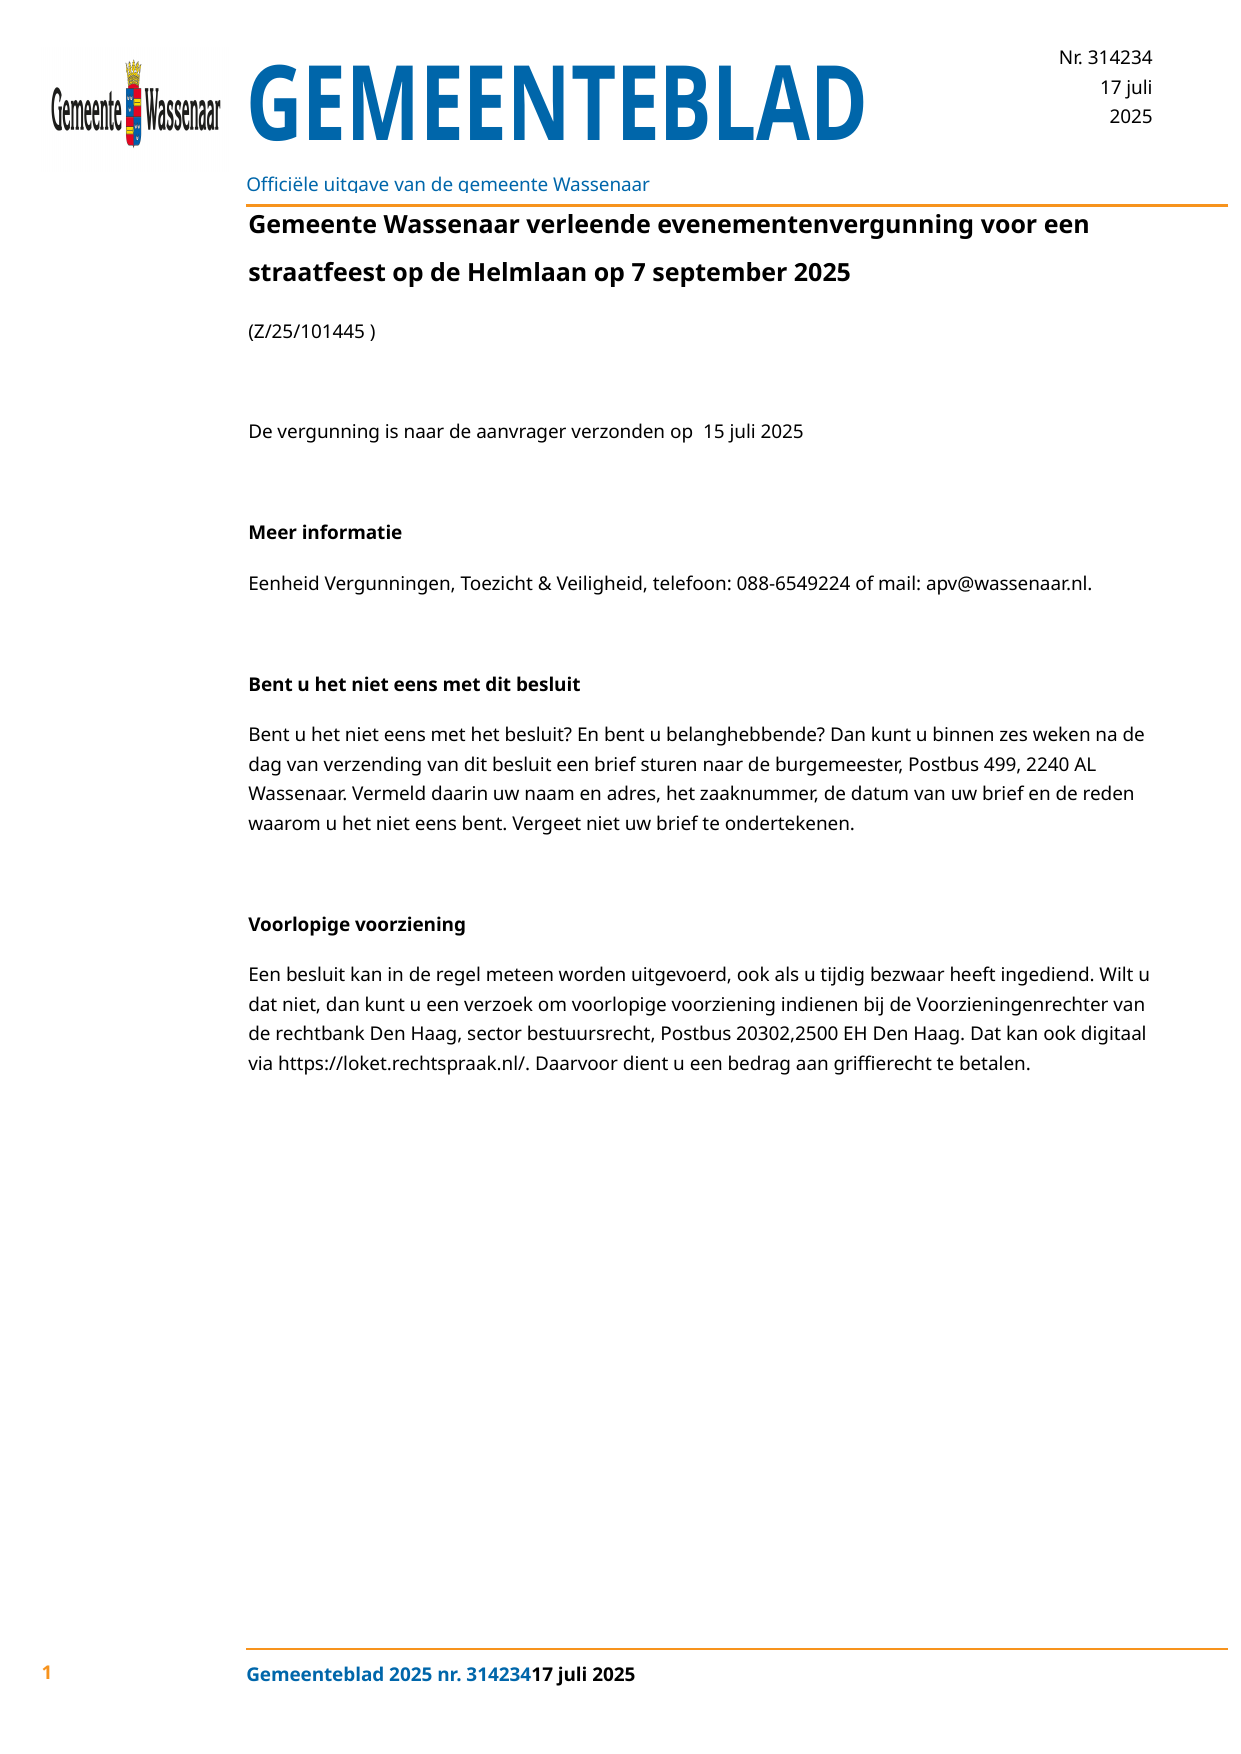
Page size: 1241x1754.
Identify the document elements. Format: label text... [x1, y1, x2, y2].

text Een besluit kan in de regel meteen worden uitgevoerd, ook als u tijdig bezwaar heeft ingediend. Wilt u dat niet, dan kunt u een verzoek om voorlopige voorziening indienen bij de Voorzieningenrechter van de rechtbank Den Haag, sector bestuursrecht, Postbus 20302,2500 EH Den Haag. Dat kan ook digitaal via https://loket.rechtspraak.nl/. Daarvoor dient u een bedrag aan griffierecht te betalen. [248, 961, 1152, 1076]
text Bent u het niet eens met dit besluit [248, 671, 1152, 697]
text Eenheid Vergunningen, Toezicht & Veiligheid, telefoon: 088-6549224 of mail: apv@wassenaar.nl. [248, 570, 1152, 596]
picture [41, 47, 231, 172]
text Bent u het niet eens met het besluit? En bent u belanghebbende? Dan kunt u binnen zes weken na de dag van verzending van dit besluit een brief sturen naar de burgemeester, Postbus 499, 2240 AL Wassenaar. Vermeld daarin uw naam en adres, het zaaknummer, de datum van uw brief en de reden waarom u het niet eens bent. Vergeet niet uw brief te ondertekenen. [248, 721, 1152, 836]
text (Z/25/101445 ) [248, 318, 1152, 344]
text De vergunning is naar de aanvrager verzonden op 15 juli 2025 [248, 419, 1152, 444]
text Meer informatie [248, 519, 1152, 545]
text Voorlopige voorziening [248, 911, 1152, 937]
text Gemeente Wassenaar verleende evenementenvergunning voor een straatfeest op de Helmlaan op 7 september 2025 [248, 207, 1152, 288]
